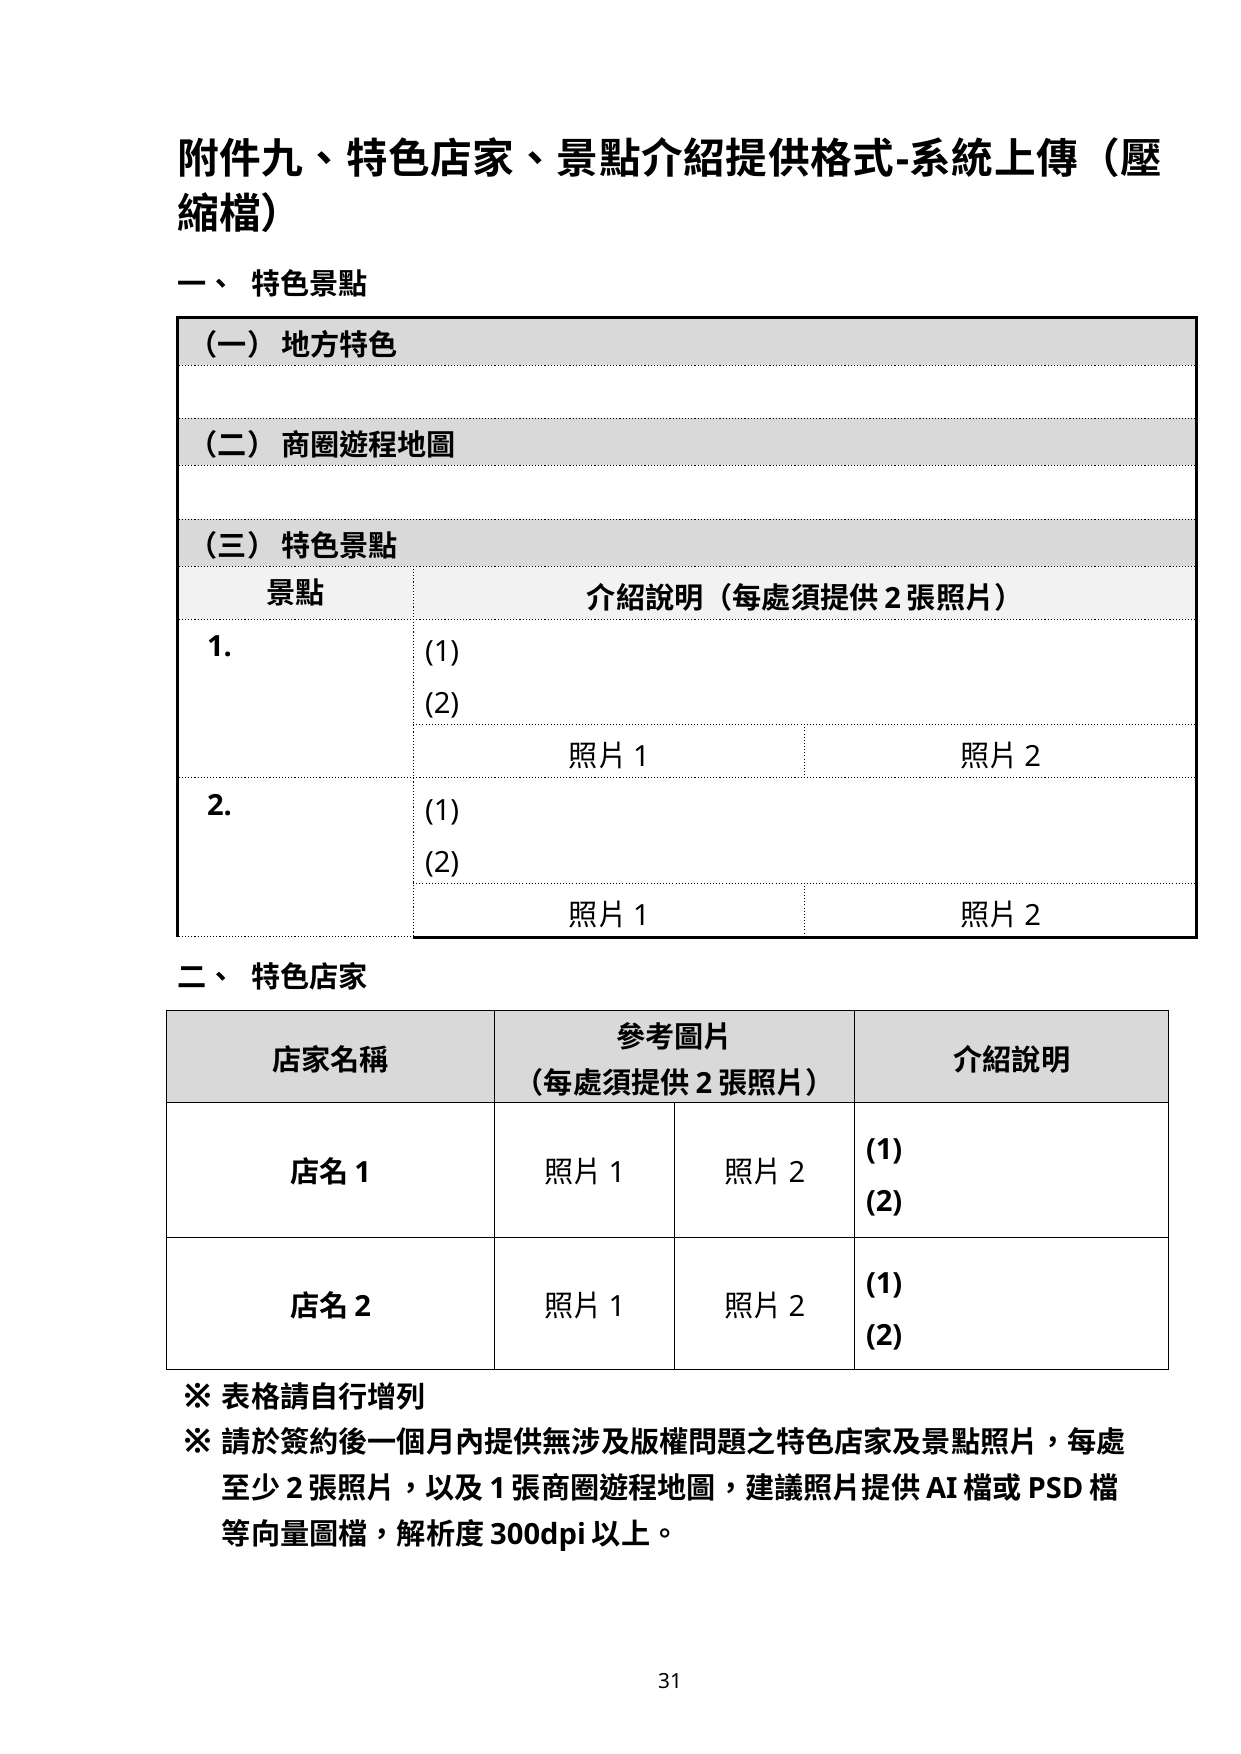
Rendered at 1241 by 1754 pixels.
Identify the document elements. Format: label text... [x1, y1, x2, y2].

table_cell [179, 619, 413, 777]
table_cell 照片1 [495, 1238, 674, 1369]
list 特色景點 [177, 258, 1162, 303]
table_cell 照片1 [414, 883, 805, 936]
table_header 店家名稱 [167, 1011, 494, 1102]
list 請於簽約後一個月內提供無涉及版權問題之特色店家及景點照片，每處至少2張照片，以及1張商圈遊程地圖，建議照片提供AI檔或PSD檔等向量圖檔，解析度300dpi以上。 [177, 1416, 1129, 1554]
table_cell 商圈遊程地圖 [179, 418, 1195, 465]
table_cell 店名2 [167, 1238, 494, 1369]
table_cell 景點 [179, 566, 413, 619]
list 特色店家 [177, 951, 1162, 997]
table_header 介紹說明 [855, 1011, 1168, 1102]
table_cell [179, 465, 1195, 518]
table_cell [855, 1238, 1168, 1369]
table_header 地方特色 [179, 319, 1195, 365]
table_cell 照片1 [414, 724, 805, 777]
table_cell 照片2 [675, 1103, 854, 1237]
table_cell [414, 619, 1195, 724]
table_cell 特色景點 [179, 519, 1195, 566]
table_cell [414, 777, 1195, 882]
table_cell 店名1 [167, 1103, 494, 1237]
table_cell 照片2 [805, 883, 1195, 936]
table_cell 照片2 [805, 724, 1195, 777]
table_cell [179, 365, 1195, 418]
subtitle 附件九、特色店家、景點介紹提供格式-系統上傳（壓縮檔） [177, 131, 1162, 239]
table_cell 照片1 [495, 1103, 674, 1237]
table_cell [855, 1103, 1168, 1237]
table_cell [179, 777, 413, 936]
table_header 參考圖片 （每處須提供2張照片） [495, 1011, 854, 1102]
table_cell 介紹說明（每處須提供2張照片） [414, 566, 1195, 619]
list 表格請自行增列 [177, 1370, 1162, 1416]
table_cell 照片2 [675, 1238, 854, 1369]
